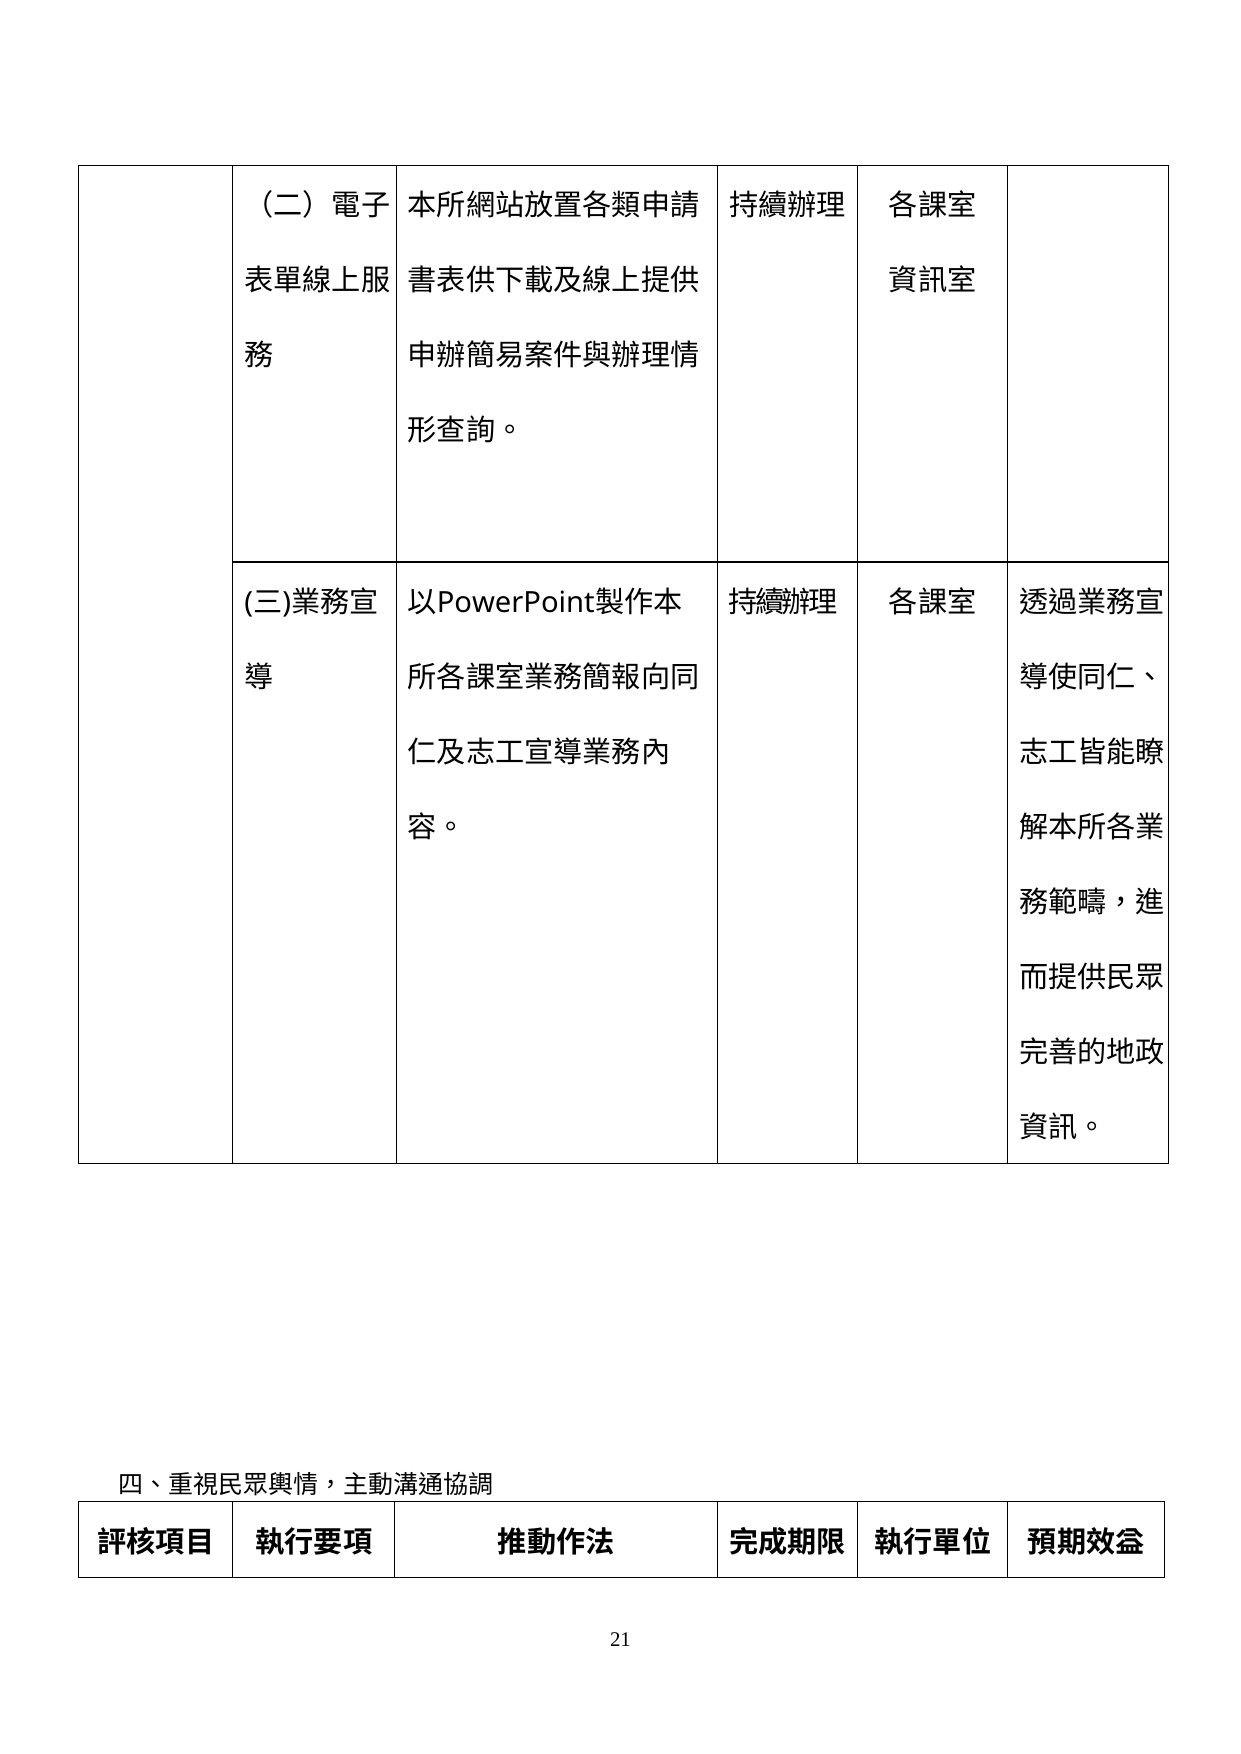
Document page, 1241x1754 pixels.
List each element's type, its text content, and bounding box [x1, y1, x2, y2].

table_cell （二）電子表單線上服務 [233, 166, 396, 561]
table_header 預期效益 [1008, 1502, 1164, 1577]
table_header 評核項目 [79, 1502, 232, 1577]
text 四、重視民眾輿情，主動溝通協調 [118, 1463, 1122, 1501]
table_header 執行單位 [858, 1502, 1007, 1577]
table_cell 透過業務宣導使同仁、志工皆能瞭解本所各業務範疇，進而提供民眾完善的地政資訊。 [1008, 563, 1168, 1162]
table_cell 各課室 資訊室 [858, 166, 1007, 561]
table_cell 本所網站放置各類申請書表供下載及線上提供申辦簡易案件與辦理情形查詢。 [397, 166, 717, 561]
table_header 推動作法 [395, 1502, 717, 1577]
table_cell [1008, 166, 1168, 561]
table_header 執行要項 [233, 1502, 394, 1577]
table_cell (三)業務宣導 [233, 563, 396, 1162]
table_cell 以PowerPoint製作本所各課室業務簡報向同仁及志工宣導業務內容。 [397, 563, 717, 1162]
table_cell 持續辦理 [718, 166, 857, 561]
table_cell 各課室 [858, 563, 1007, 1162]
table_cell 持續辦理 [718, 563, 857, 1162]
table_cell [79, 166, 232, 1162]
table_header 完成期限 [718, 1502, 857, 1577]
